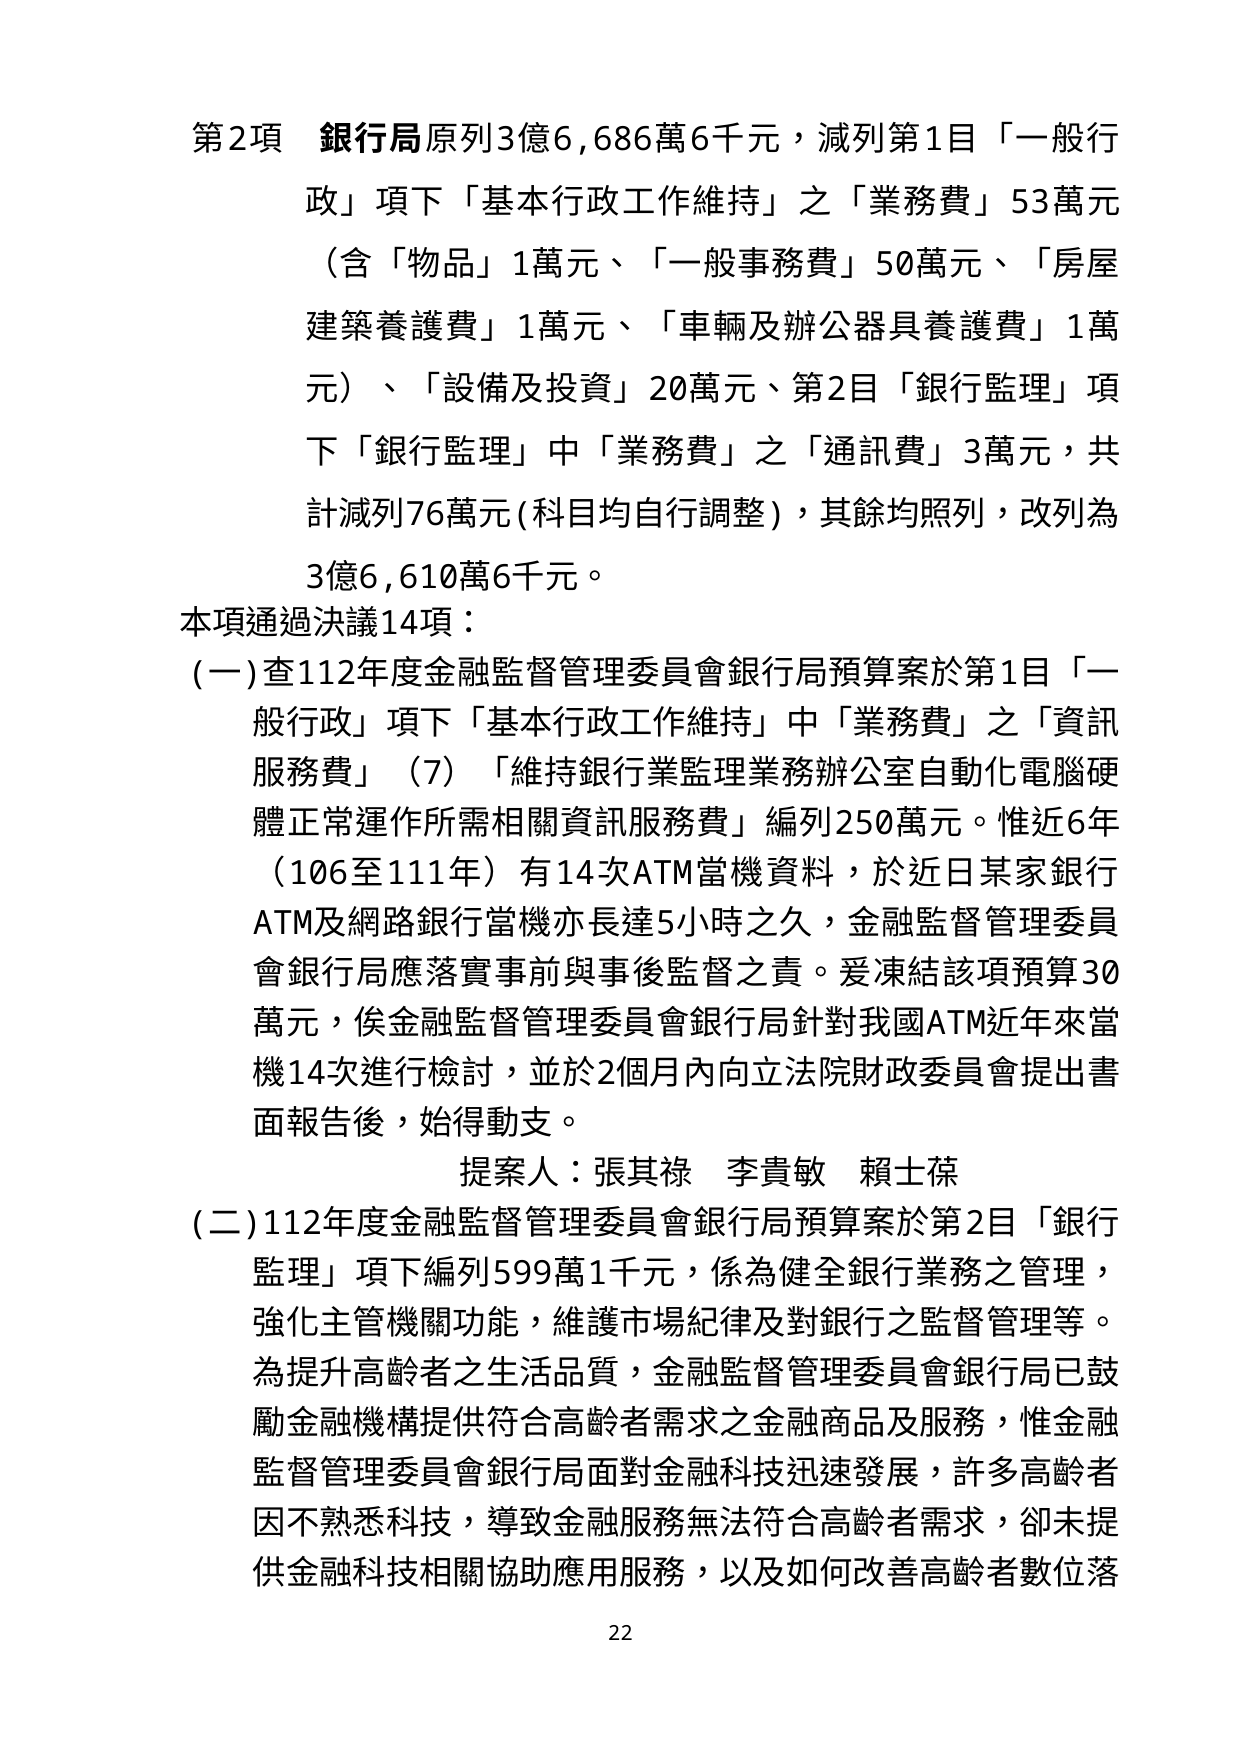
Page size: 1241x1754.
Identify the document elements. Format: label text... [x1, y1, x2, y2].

text (一)查112年度金融監督管理委員會銀行局預算案於第1目「一般行政」項下「基本行政工作維持」中「業務費」之「資訊服務費」（7）「維持銀行業監理業務辦公室自動化電腦硬體正常運作所需相關資訊服務費」編列250萬元。惟近6年（106至111年）有14次ATM當機資料，於近日某家銀行ATM及網路銀行當機亦長達5小時之久，金融監督管理委員會銀行局應落實事前與事後監督之責。爰凍結該項預算30萬元，俟金融監督管理委員會銀行局針對我國ATM近年來當機14次進行檢討，並於2個月內向立法院財政委員會提出書面報告後，始得動支。 [120, 644, 1120, 1144]
text (二)112年度金融監督管理委員會銀行局預算案於第2目「銀行監理」項下編列599萬1千元，係為健全銀行業務之管理，強化主管機關功能，維護市場紀律及對銀行之監督管理等。為提升高齡者之生活品質，金融監督管理委員會銀行局已鼓勵金融機構提供符合高齡者需求之金融商品及服務，惟金融監督管理委員會銀行局面對金融科技迅速發展，許多高齡者因不熟悉科技，導致金融服務無法符合高齡者需求，卻未提供金融科技相關協助應用服務，以及如何改善高齡者數位落 [120, 1194, 1120, 1594]
text 提案人：張其祿 李貴敏 賴士葆 [253, 1144, 1120, 1194]
text 本項通過決議14項： [179, 594, 1120, 644]
text 第2項 銀行局原列3億6,686萬6千元，減列第1目「一般行政」項下「基本行政工作維持」之「業務費」53萬元（含「物品」1萬元、「一般事務費」50萬元、「房屋建築養護費」1萬元、「車輛及辦公器具養護費」1萬元）、「設備及投資」20萬元、第2目「銀行監理」項下「銀行監理」中「業務費」之「通訊費」3萬元，共計減列76萬元(科目均自行調整)，其餘均照列，改列為3億6,610萬6千元。 [121, 94, 1120, 594]
